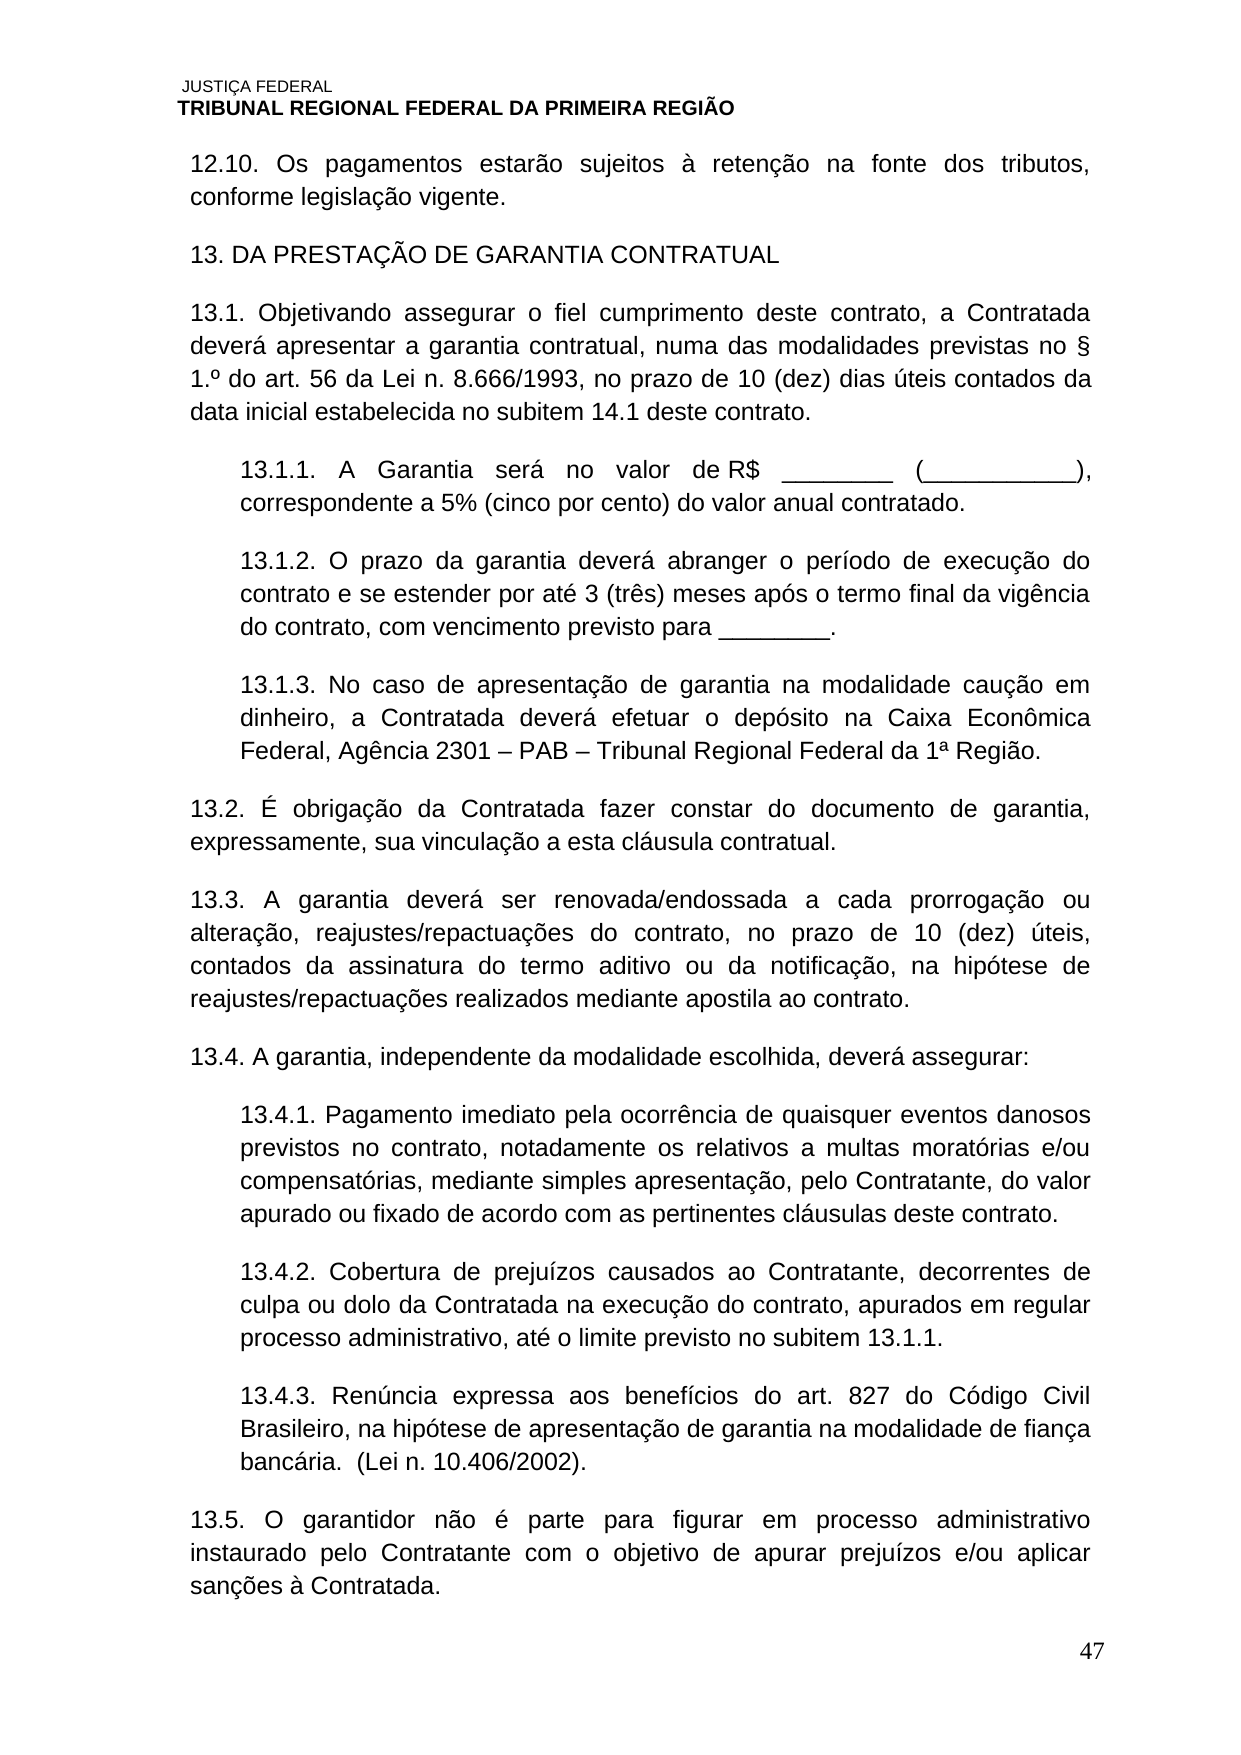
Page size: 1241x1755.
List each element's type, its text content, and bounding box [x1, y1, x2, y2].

text 13.4. A garantia, independente da modalidade escolhida, deverá assegurar: [1014, 1042, 1092, 1071]
text 13.1. Objetivando assegurar o fiel cumprimento deste contrato, a Contratada deverá apresentar a garantia contratual, numa das modalidades previstas no § 1.º do art. 56 da Lei n. 8.666/1993, no prazo de 10 (dez) dias úteis contados da data inicial estabelecida no subitem 14.1 deste contrato. [190, 298, 1092, 426]
text 13.1.3. No caso de apresentação de garantia na modalidade caução em dinheiro, a Contratada deverá efetuar o depósito na Caixa Econômica Federal, Agência 2301 – PAB – Tribunal Regional Federal da 1ª Região. [240, 670, 337, 765]
text 13.5. O garantidor não é parte para figurar em processo administrativo instaurado pelo Contratante com o objetivo de apurar prejuízos e/ou aplicar sanções à Contratada. [190, 1505, 1092, 1600]
text 13.4.1. Pagamento imediato pela ocorrência de quaisquer eventos danosos previstos no contrato, notadamente os relativos a multas moratórias e/ou compensatórias, mediante simples apresentação, pelo Contratante, do valor apurado ou fixado de acordo com as pertinentes cláusulas deste contrato. [1014, 1100, 1092, 1228]
text 13.1.3. No caso de apresentação de garantia na modalidade caução em dinheiro, a Contratada deverá efetuar o depósito na Caixa Econômica Federal, Agência 2301 – PAB – Tribunal Regional Federal da 1ª Região. [1014, 670, 1092, 765]
text 13.4. A garantia, independente da modalidade escolhida, deverá assegurar: [190, 1042, 337, 1071]
text 13.1.1. A Garantia será no valor de R$ ________ (___________), correspondente a 5% (cinco por cento) do valor anual contratado. [240, 455, 1092, 517]
text 13.3. A garantia deverá ser renovada/endossada a cada prorrogação ou alteração, reajustes/repactuações do contrato, no prazo de 10 (dez) úteis, contados da assinatura do termo aditivo ou da notificação, na hipótese de reajustes/repactuações realizados mediante apostila ao contrato. [1014, 885, 1092, 1013]
text 13.2. É obrigação da Contratada fazer constar do documento de garantia, expressamente, sua vinculação a esta cláusula contratual. [1014, 794, 1092, 856]
text 13.2. É obrigação da Contratada fazer constar do documento de garantia, expressamente, sua vinculação a esta cláusula contratual. [190, 794, 337, 856]
text 13.4.2. Cobertura de prejuízos causados ao Contratante, decorrentes de culpa ou dolo da Contratada na execução do contrato, apurados em regular processo administrativo, até o limite previsto no subitem 13.1.1. [240, 1257, 1092, 1352]
text 12.10. Os pagamentos estarão sujeitos à retenção na fonte dos tributos, conforme legislação vigente. [190, 149, 1092, 210]
text 13.3. A garantia deverá ser renovada/endossada a cada prorrogação ou alteração, reajustes/repactuações do contrato, no prazo de 10 (dez) úteis, contados da assinatura do termo aditivo ou da notificação, na hipótese de reajustes/repactuações realizados mediante apostila ao contrato. [190, 885, 337, 1013]
text 13. DA PRESTAÇÃO DE GARANTIA CONTRATUAL [190, 240, 1092, 268]
text 13.4.3. Renúncia expressa aos benefícios do art. 827 do Código Civil Brasileiro, na hipótese de apresentação de garantia na modalidade de fiança bancária. (Lei n. 10.406/2002). [240, 1381, 1092, 1476]
text 13.1.2. O prazo da garantia deverá abranger o período de execução do contrato e se estender por até 3 (três) meses após o termo final da vigência do contrato, com vencimento previsto para ________. [240, 546, 1092, 641]
text 13.4.1. Pagamento imediato pela ocorrência de quaisquer eventos danosos previstos no contrato, notadamente os relativos a multas moratórias e/ou compensatórias, mediante simples apresentação, pelo Contratante, do valor apurado ou fixado de acordo com as pertinentes cláusulas deste contrato. [240, 1100, 337, 1228]
